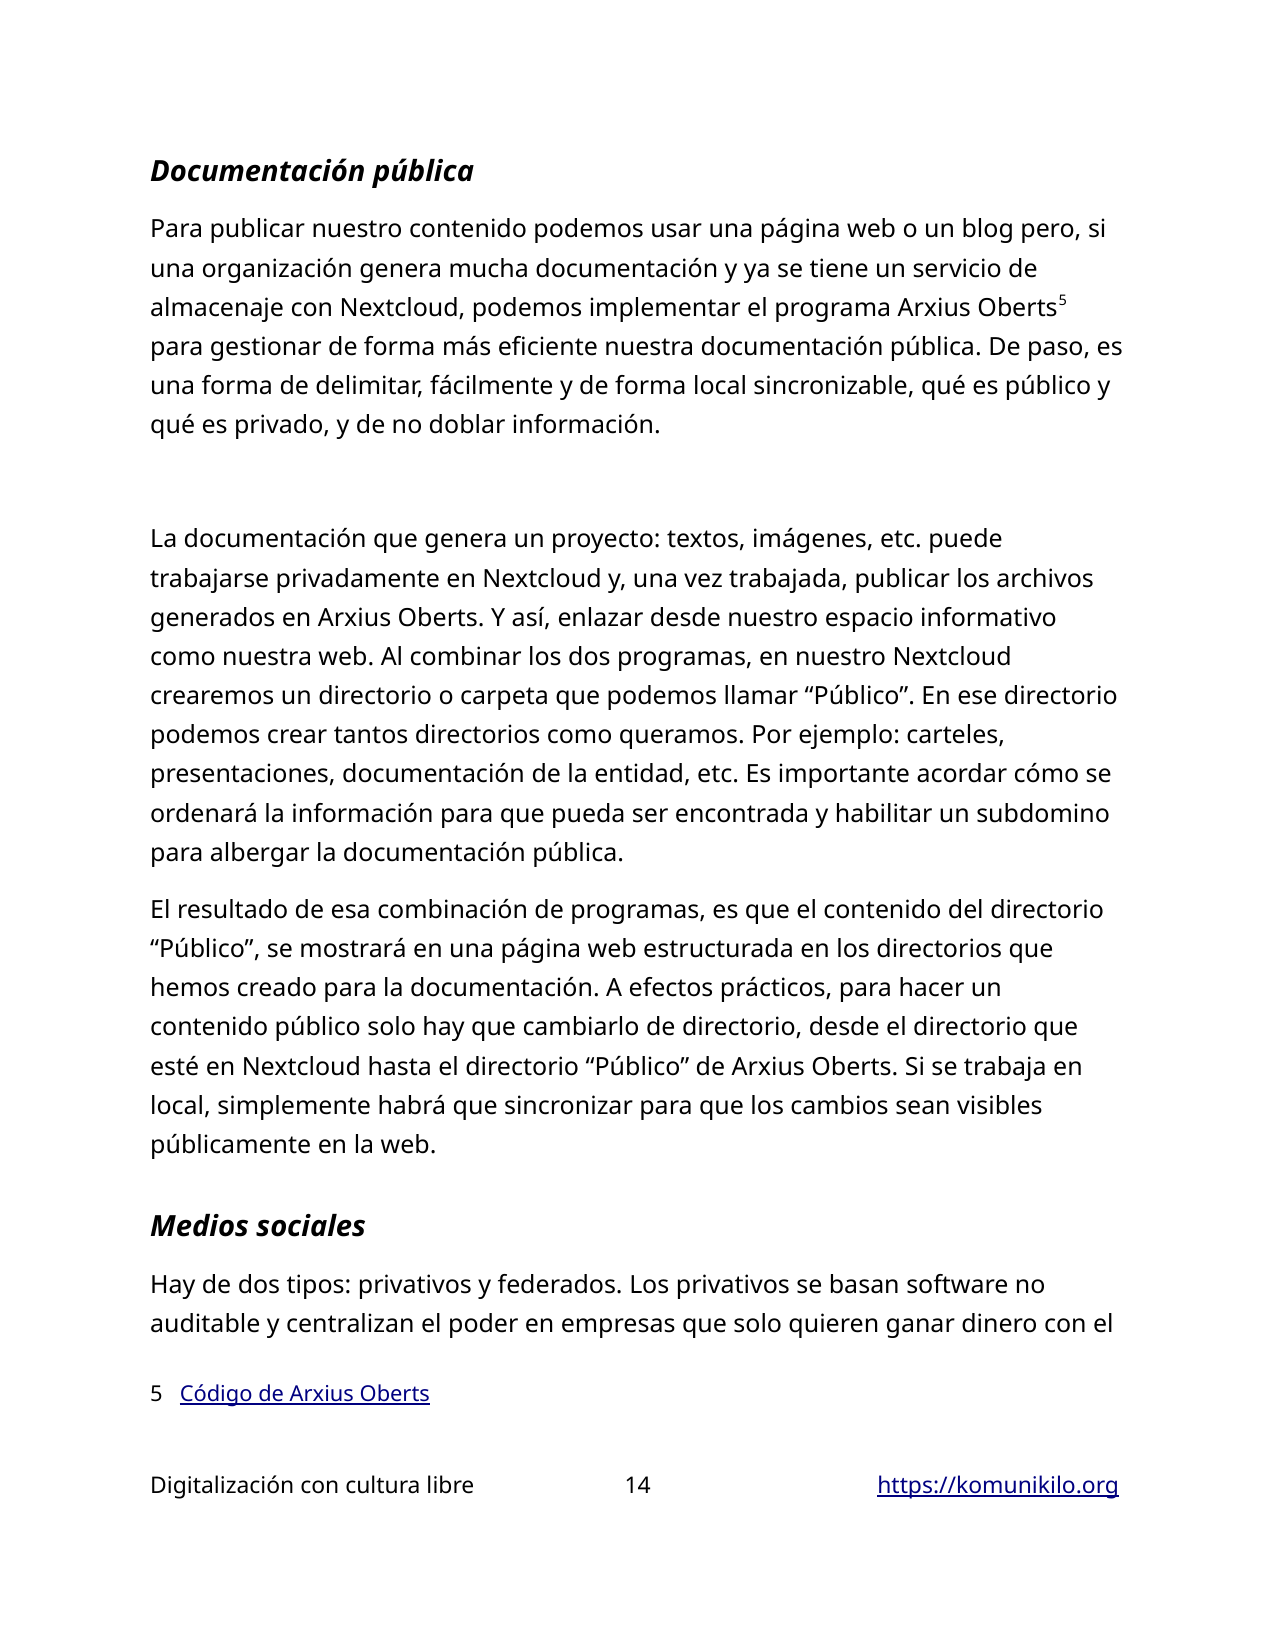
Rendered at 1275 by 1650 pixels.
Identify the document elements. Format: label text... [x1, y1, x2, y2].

text Hay de dos tipos: privativos y federados. Los privativos se basan software no auditable y centralizan el poder en empresas que solo quieren ganar dinero con el [150, 1266, 1125, 1339]
text El resultado de esa combinación de programas, es que el contenido del directorio “Público”, se mostrará en una página web estructurada en los directorios que hemos creado para la documentación. A efectos prácticos, para hacer un contenido público solo hay que cambiarlo de directorio, desde el directorio que esté en Nextcloud hasta el directorio “Público” de Arxius Oberts. Si se trabaja en local, simplemente habrá que sincronizar para que los cambios sean visibles públicamente en la web. [150, 891, 1125, 1161]
text La documentación que genera un proyecto: textos, imágenes, etc. puede trabajarse privadamente en Nextcloud y, una vez trabajada, publicar los archivos generados en Arxius Oberts. Y así, enlazar desde nuestro espacio informativo como nuestra web. Al combinar los dos programas, en nuestro Nextcloud crearemos un directorio o carpeta que podemos llamar “Público”. En ese directorio podemos crear tantos directorios como queramos. Por ejemplo: carteles, presentaciones, documentación de la entidad, etc. Es importante acordar cómo se ordenará la información para que pueda ser encontrada y habilitar un subdomino para albergar la documentación pública. [150, 521, 1125, 868]
text Para publicar nuestro contenido podemos usar una página web o un blog pero, si una organización genera mucha documentación y ya se tiene un servicio de almacenaje con Nextcloud, podemos implementar el programa Arxius Oberts para gestionar de forma más eficiente nuestra documentación pública. De paso, es una forma de delimitar, fácilmente y de forma local sincronizable, qué es público y qué es privado, y de no doblar información. [150, 211, 1125, 441]
text Código de Arxius Oberts [150, 1378, 1125, 1407]
subtitle Documentación pública [150, 150, 1125, 190]
subtitle Medios sociales [150, 1205, 1125, 1245]
